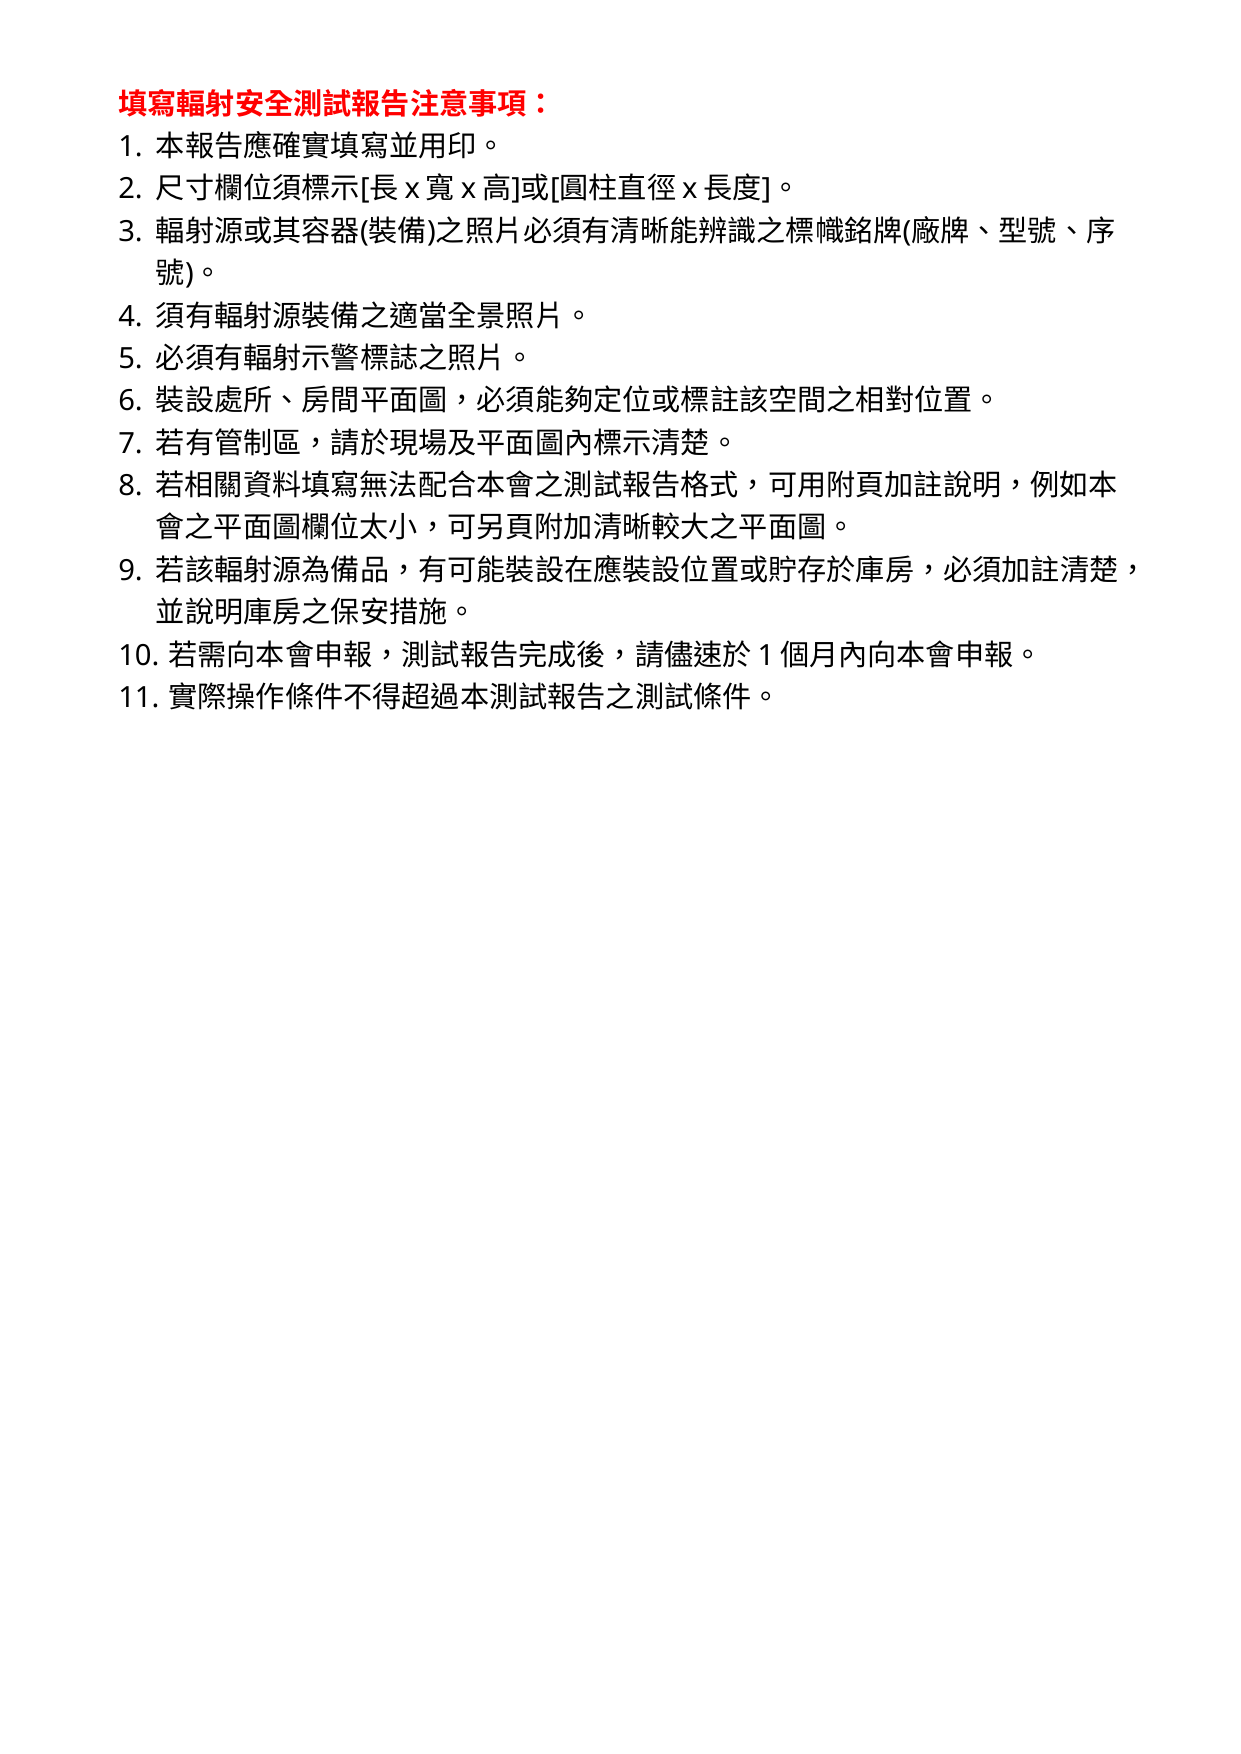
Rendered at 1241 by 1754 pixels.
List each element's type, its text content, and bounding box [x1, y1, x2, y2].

list 若有管制區，請於現場及平面圖內標示清楚。 [118, 419, 1122, 462]
list 必須有輻射示警標誌之照片。 [118, 334, 1122, 377]
list 須有輻射源裝備之適當全景照片。 [118, 292, 1122, 334]
list 輻射源或其容器(裝備)之照片必須有清晰能辨識之標幟銘牌(廠牌、型號、序號)。 [118, 207, 1122, 292]
list 尺寸欄位須標示[長x寬x高]或[圓柱直徑x長度]。 [118, 165, 1122, 207]
list 本報告應確實填寫並用印。 [118, 122, 1122, 165]
text 填寫輻射安全測試報告注意事項： [118, 80, 1122, 122]
list 實際操作條件不得超過本測試報告之測試條件。 [118, 673, 1122, 716]
list 裝設處所、房間平面圖，必須能夠定位或標註該空間之相對位置。 [118, 377, 1122, 419]
list 若需向本會申報，測試報告完成後，請儘速於1個月內向本會申報。 [118, 631, 1122, 673]
list 若相關資料填寫無法配合本會之測試報告格式，可用附頁加註說明，例如本會之平面圖欄位太小，可另頁附加清晰較大之平面圖。 [118, 462, 1122, 546]
list 若該輻射源為備品，有可能裝設在應裝設位置或貯存於庫房，必須加註清楚，並說明庫房之保安措施。 [118, 546, 1122, 631]
